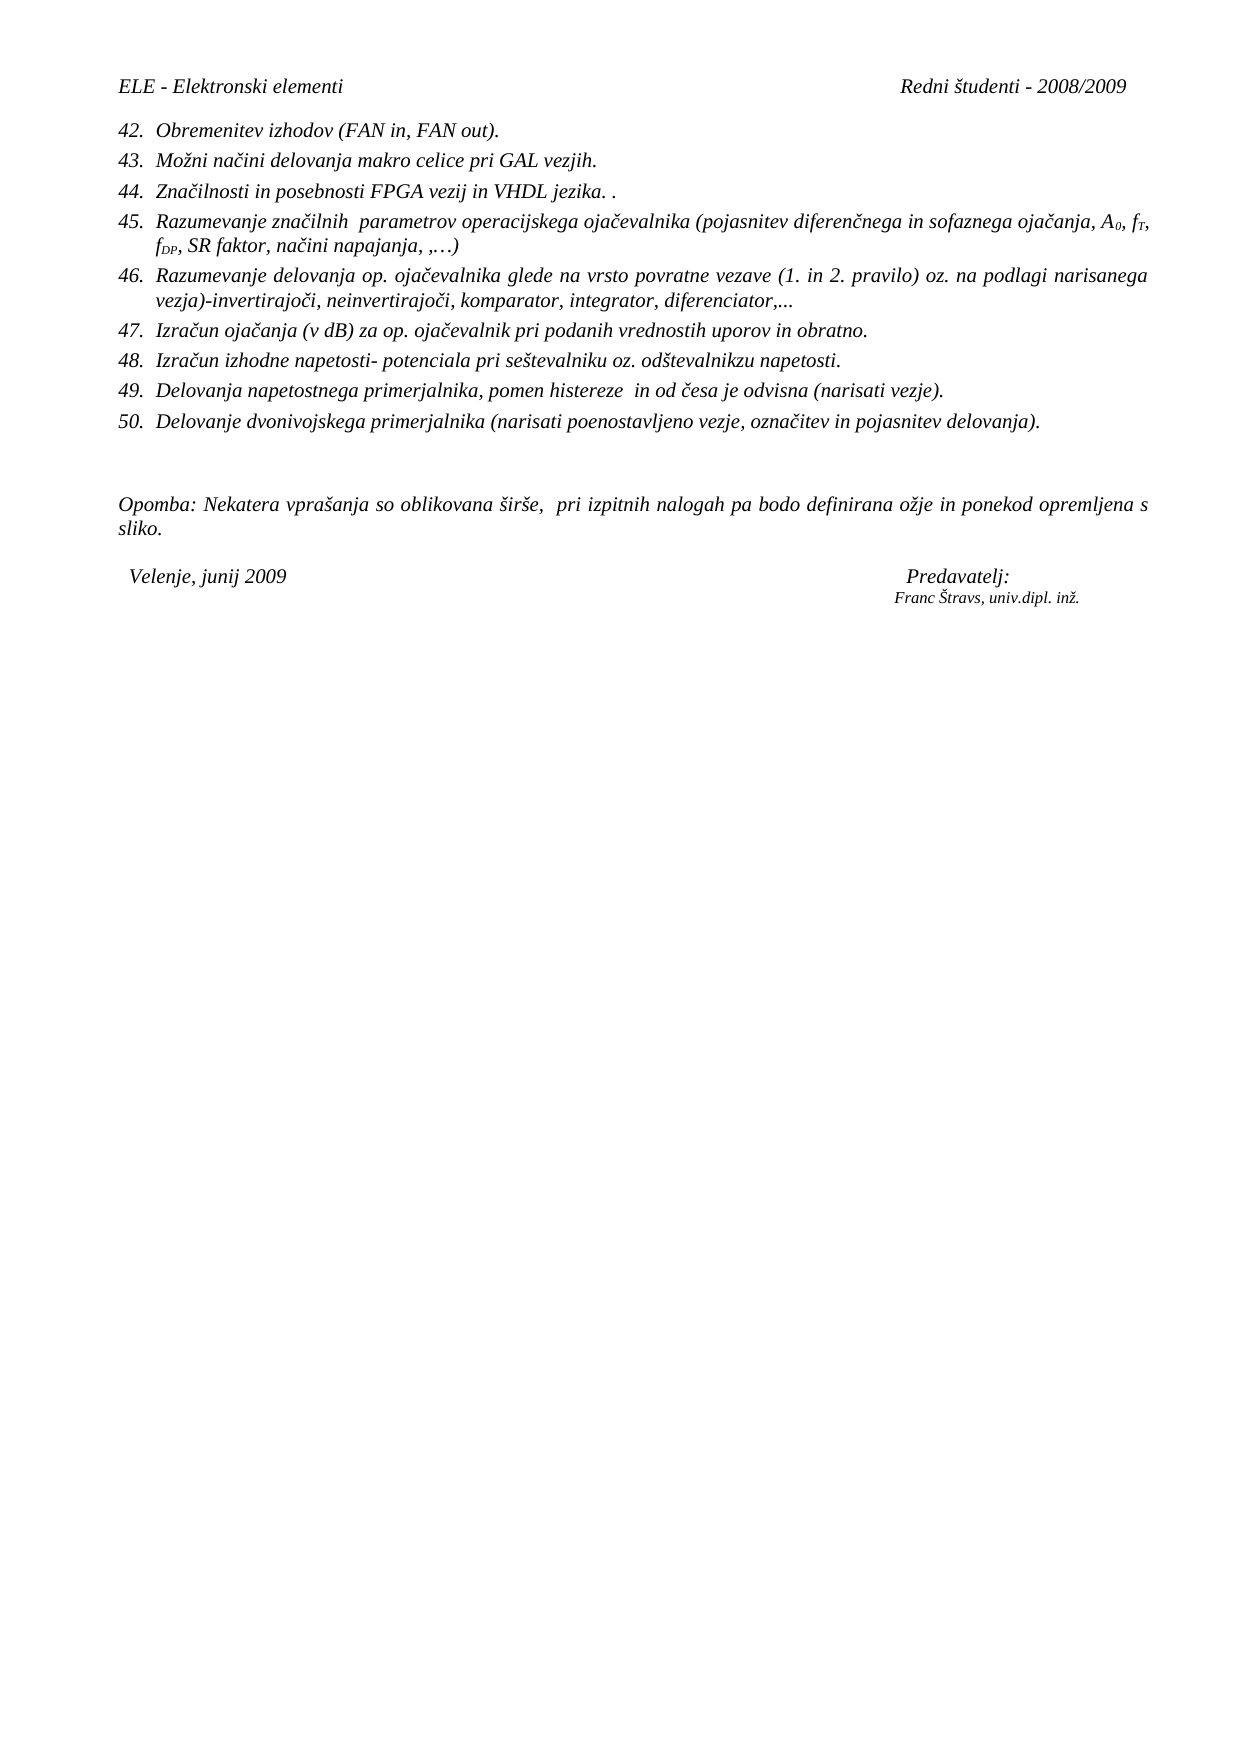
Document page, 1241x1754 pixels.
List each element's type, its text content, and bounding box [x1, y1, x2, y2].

list Izračun ojačanja (v dB) za op. ojačevalnik pri podanih vrednostih uporov in obratno. [118, 318, 1152, 342]
list Delovanje dvonivojskega primerjalnika (narisati poenostavljeno vezje, označitev in pojasnitev delovanja). [118, 409, 1152, 433]
list Možni načini delovanja makro celice pri GAL vezjih. [118, 148, 1152, 172]
text Opomba: Nekatera vprašanja so oblikovana širše, pri izpitnih nalogah pa bodo definirana ožje in ponekod opremljena s sliko. [118, 492, 1152, 540]
list Delovanja napetostnega primerjalnika, pomen histereze in od česa je odvisna (narisati vezje). [118, 378, 1152, 402]
text Franc Štravs, univ.dipl. inž. [118, 588, 1152, 607]
list Razumevanje delovanja op. ojačevalnika glede na vrsto povratne vezave (1. in 2. pravilo) oz. na podlagi narisanega vezja)-invertirajoči, neinvertirajoči, komparator, integrator, diferenciator,... [118, 263, 1152, 312]
text Velenje, junij 2009 Predavatelj: [118, 564, 1152, 588]
list Izračun izhodne napetosti- potenciala pri seštevalniku oz. odštevalnikzu napetosti. [118, 348, 1152, 372]
list Značilnosti in posebnosti FPGA vezij in VHDL jezika. . [118, 179, 1152, 203]
list Razumevanje značilnih parametrov operacijskega ojačevalnika (pojasnitev diferenčnega in sofaznega ojačanja, A0, fT, fDP, SR faktor, načini napajanja, ,…) [118, 209, 1152, 257]
list Obremenitev izhodov (FAN in, FAN out). [118, 118, 1152, 142]
